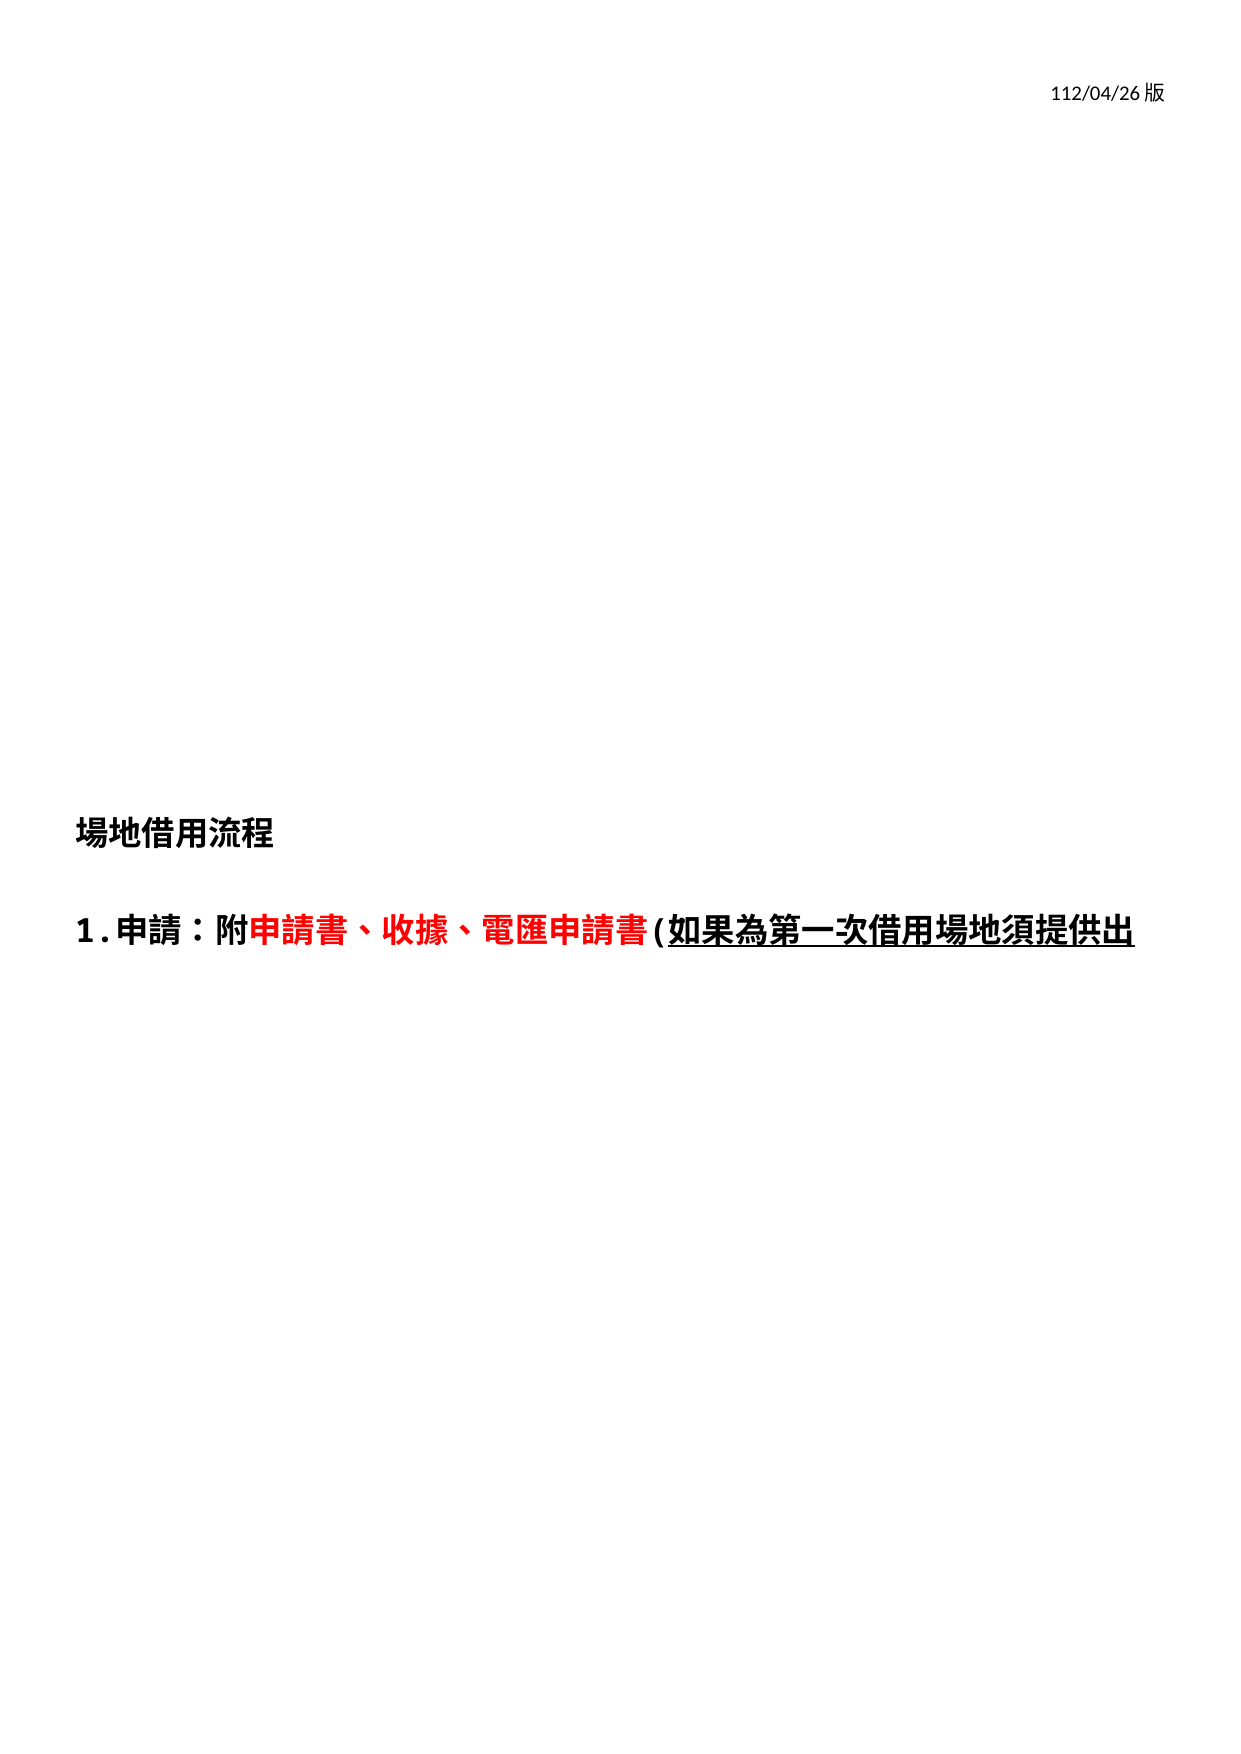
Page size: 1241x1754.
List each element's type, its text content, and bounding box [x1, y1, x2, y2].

text 1.申請：附申請書、收據、電匯申請書(如果為第一次借用場地須提供出 [75, 903, 1165, 952]
text 場地借用流程 [75, 807, 1165, 855]
